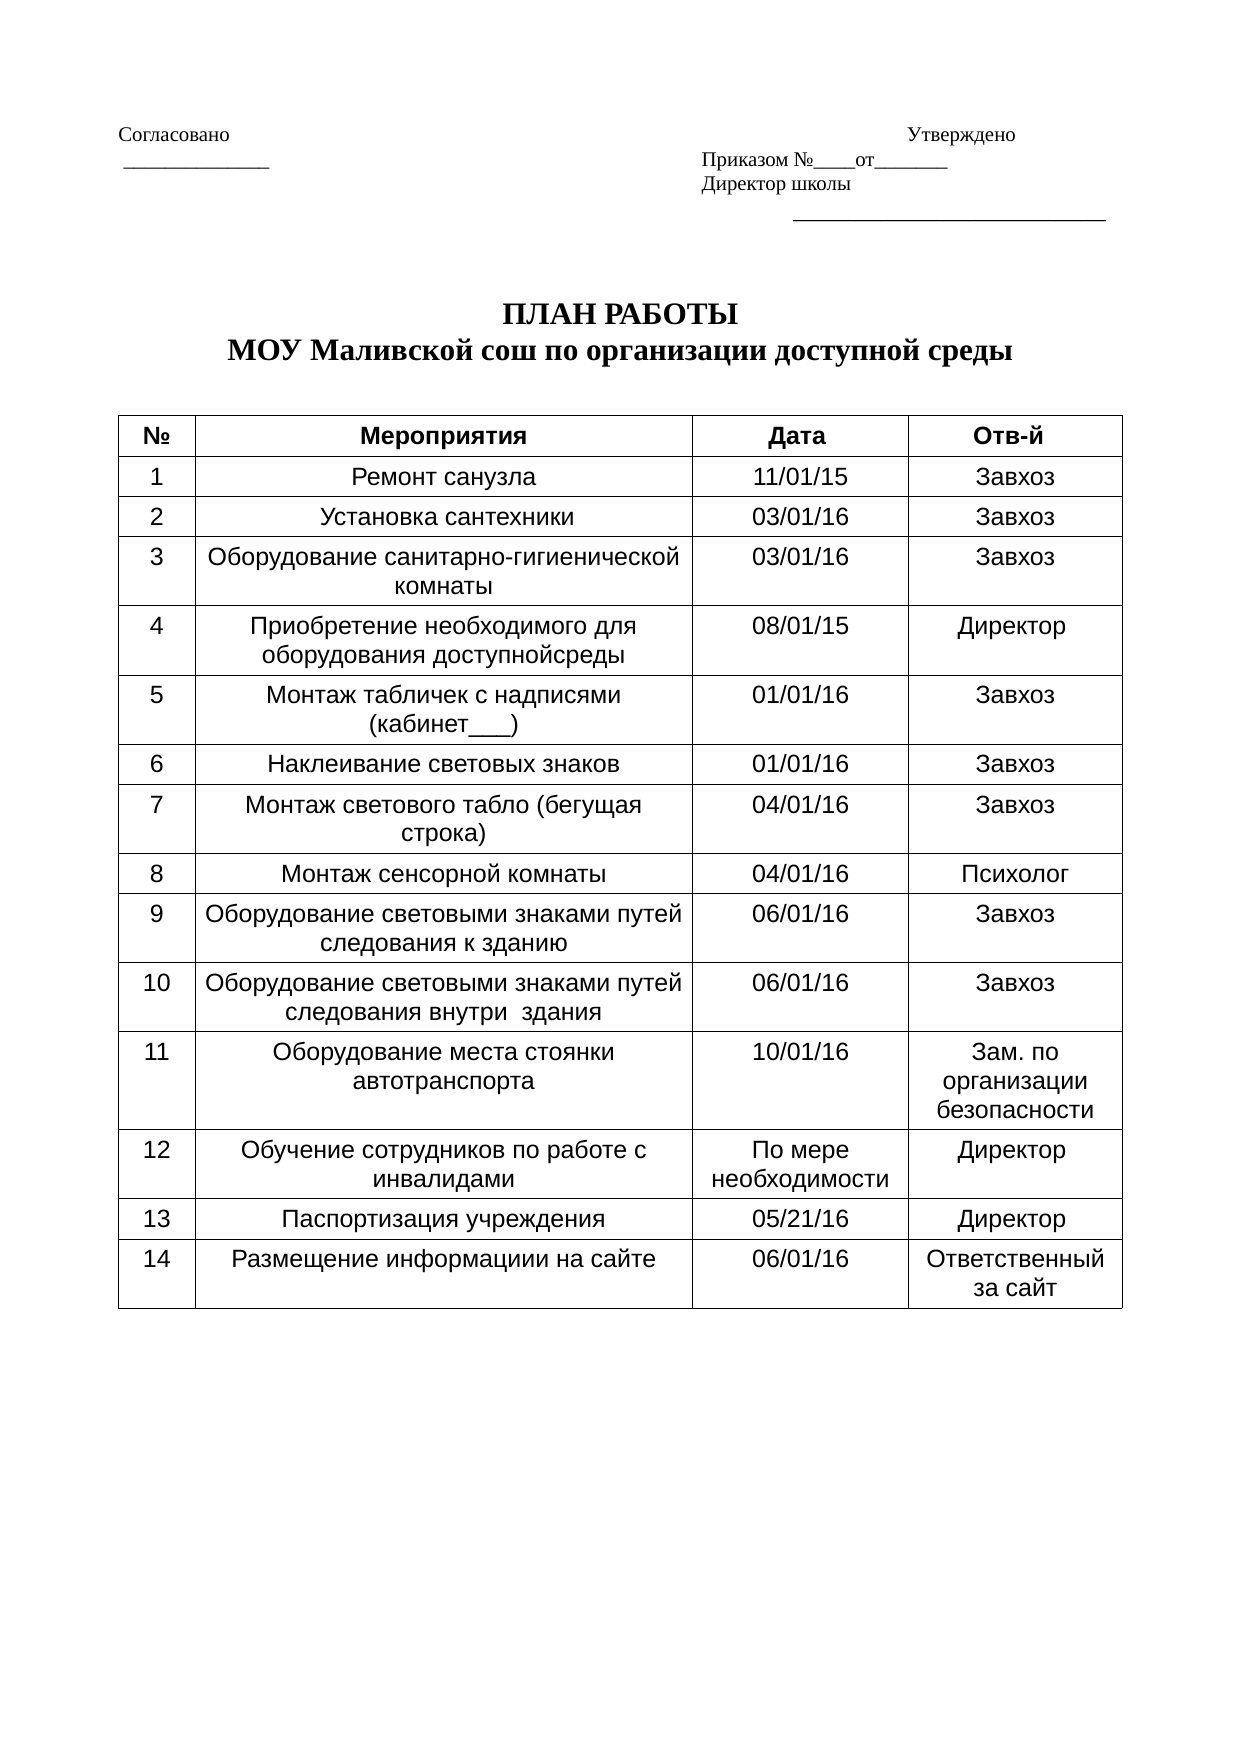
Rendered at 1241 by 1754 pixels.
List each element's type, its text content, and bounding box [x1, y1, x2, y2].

table_cell Завхоз [909, 745, 1122, 784]
text _________________________ [118, 195, 1122, 224]
table_cell Завхоз [909, 497, 1122, 536]
table_cell 01.01.16 [693, 676, 908, 743]
table_cell Монтаж светового табло (бегущая строка) [196, 785, 692, 853]
table_cell Директор [909, 1130, 1122, 1198]
table_cell Директор [909, 606, 1122, 674]
table_cell Размещение информациии на сайте [196, 1240, 692, 1308]
table_cell Завхоз [909, 457, 1122, 496]
text Согласовано Утверждено [118, 118, 1122, 147]
table_cell Завхоз [909, 537, 1122, 605]
table_cell Ответственный за сайт [909, 1240, 1122, 1308]
table_cell 1 [119, 457, 195, 496]
table_cell Завхоз [909, 676, 1122, 743]
table_cell 01.04.16 [693, 854, 908, 893]
text МОУ Маливской сош по организации доступной среды [118, 332, 1122, 367]
table_cell 01.06.16 [693, 894, 908, 962]
table_cell Оборудование световыми знаками путей следования к зданию [196, 894, 692, 962]
table_header Дата [693, 416, 908, 456]
table_cell 10 [119, 963, 195, 1031]
table_cell Установка сантехники [196, 497, 692, 536]
table_cell 7 [119, 785, 195, 853]
table_cell 01.03.16 [693, 537, 908, 605]
table_cell По мере необходимости [693, 1130, 908, 1198]
table_cell Директор [909, 1199, 1122, 1238]
text ПЛАН РАБОТЫ [118, 296, 1122, 332]
table_cell Наклеивание световых знаков [196, 745, 692, 784]
table_cell 11 [119, 1032, 195, 1129]
text Директор школы [118, 171, 1122, 195]
table_cell Завхоз [909, 785, 1122, 853]
table_cell 14 [119, 1240, 195, 1308]
table_cell Завхоз [909, 963, 1122, 1031]
table_cell 13 [119, 1199, 195, 1238]
table_cell Обучение сотрудников по работе с инвалидами [196, 1130, 692, 1198]
table_cell Оборудование световыми знаками путей следования внутри здания [196, 963, 692, 1031]
table_cell Зам. по организации безопасности [909, 1032, 1122, 1129]
text ______________ Приказом №____от_______ [118, 147, 1122, 171]
table_cell Монтаж табличек с надписями (кабинет___) [196, 676, 692, 743]
table_cell 5 [119, 676, 195, 743]
table_header Мероприятия [196, 416, 692, 456]
table_cell Монтаж сенсорной комнаты [196, 854, 692, 893]
table_cell 01.11.15 [693, 457, 908, 496]
table_cell Приобретение необходимого для оборудования доступнойсреды [196, 606, 692, 674]
table_cell Психолог [909, 854, 1122, 893]
table_cell 01.08.15 [693, 606, 908, 674]
table_header № [119, 416, 195, 456]
table_cell Оборудование санитарно-гигиенической комнаты [196, 537, 692, 605]
table_cell Ремонт санузла [196, 457, 692, 496]
table_cell 01.06.16 [693, 1240, 908, 1308]
table_cell 3 [119, 537, 195, 605]
table_cell Завхоз [909, 894, 1122, 962]
table_cell 2 [119, 497, 195, 536]
table_cell 01.01.16 [693, 745, 908, 784]
table_cell 01.10.16 [693, 1032, 908, 1129]
table_cell 01.06.16 [693, 963, 908, 1031]
table_cell 01.03.16 [693, 497, 908, 536]
table_cell 12 [119, 1130, 195, 1198]
table_cell 01.04.16 [693, 785, 908, 853]
table_cell Паспортизация учреждения [196, 1199, 692, 1238]
table_cell 8 [119, 854, 195, 893]
table_header Отв-й [909, 416, 1122, 456]
table_cell 9 [119, 894, 195, 962]
table_cell 6 [119, 745, 195, 784]
table_cell 21.05.16 [693, 1199, 908, 1238]
table_cell Оборудование места стоянки автотранспорта [196, 1032, 692, 1129]
table_cell 4 [119, 606, 195, 674]
